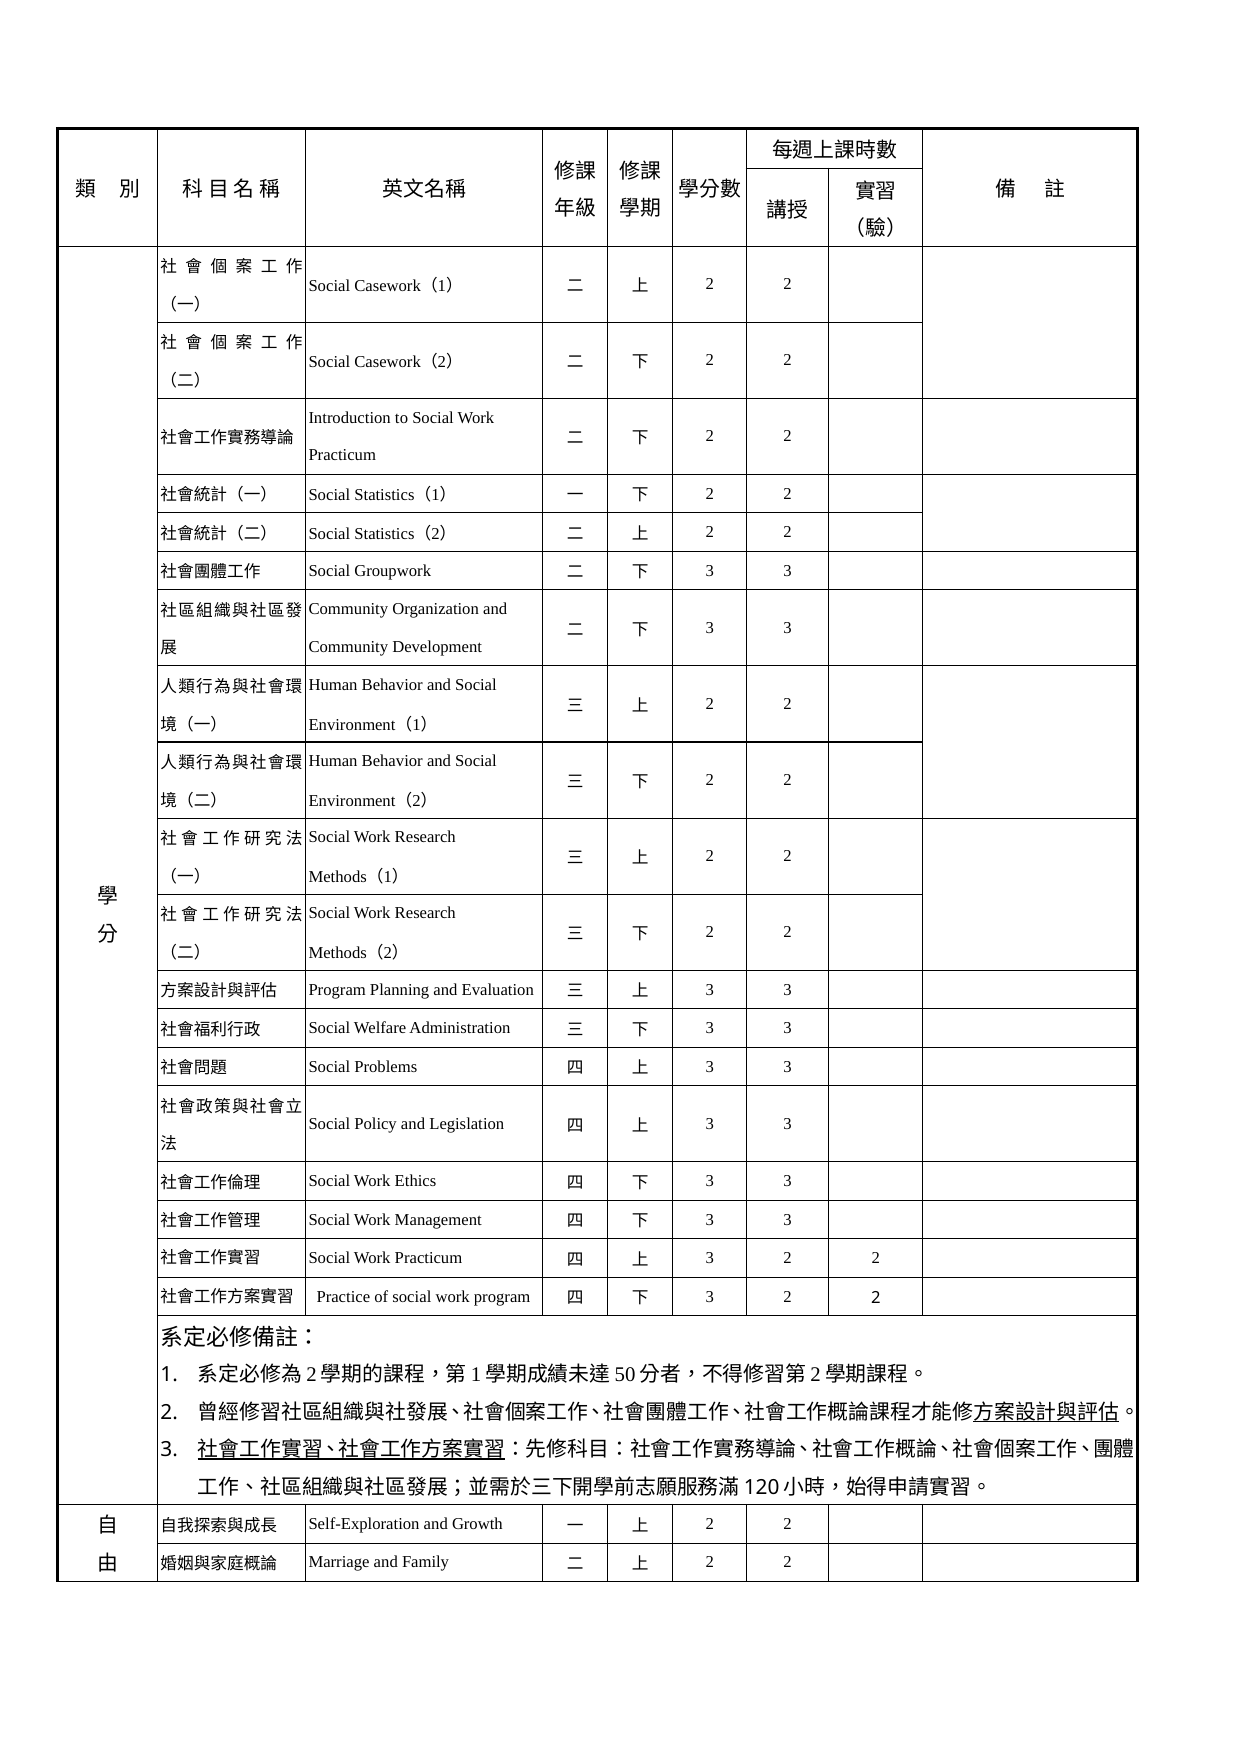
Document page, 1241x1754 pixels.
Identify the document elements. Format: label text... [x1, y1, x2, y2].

table_cell [829, 323, 922, 398]
table_cell [829, 1048, 922, 1085]
table_cell [923, 819, 1136, 969]
table_cell [829, 971, 922, 1008]
table_cell 3 [747, 590, 828, 665]
table_cell 三 [543, 743, 607, 817]
table_cell 上 [608, 1544, 672, 1581]
table_cell [923, 1048, 1136, 1085]
table_header 修課 學期 [608, 130, 672, 246]
table_cell 3 [673, 971, 746, 1008]
table_cell 下 [608, 1201, 672, 1238]
table_cell 2 [747, 1278, 828, 1315]
table_cell 自我探索與成長 [158, 1505, 305, 1542]
table_cell 社會工作實務導論 [158, 399, 305, 474]
table_cell 方案設計與評估 [158, 971, 305, 1008]
table_cell Social Casework（1） [306, 247, 542, 322]
table_cell 2 [673, 743, 746, 817]
table_cell [829, 475, 922, 512]
table_cell 2 [673, 1544, 746, 1581]
table_cell 二 [543, 513, 607, 551]
table_cell 3 [673, 552, 746, 589]
table_cell 2 [673, 1505, 746, 1542]
table_cell 社會工作方案實習 [158, 1278, 305, 1315]
table_cell 社會工作實習 [158, 1239, 305, 1277]
table_cell Social Policy and Legislation [306, 1086, 542, 1161]
table_cell 2 [747, 475, 828, 512]
table_cell [923, 399, 1136, 474]
table_cell 三 [543, 666, 607, 741]
table_cell Social Work Management [306, 1201, 542, 1238]
table_cell 3 [673, 1201, 746, 1238]
table_cell 2 [747, 399, 828, 474]
table_cell 2 [747, 1544, 828, 1581]
table_cell 下 [608, 743, 672, 817]
table_cell 三 [543, 971, 607, 1008]
table_cell [923, 1201, 1136, 1238]
table_cell 四 [543, 1048, 607, 1085]
table_cell 社會福利行政 [158, 1009, 305, 1047]
table_cell 下 [608, 475, 672, 512]
table_cell 下 [608, 590, 672, 665]
table_cell [923, 1544, 1136, 1581]
table_cell Marriage and Family [306, 1544, 542, 1581]
table_cell [829, 819, 922, 893]
table_cell Social Statistics（1） [306, 475, 542, 512]
table_cell 上 [608, 247, 672, 322]
table_cell [923, 1239, 1136, 1277]
table_header 學分數 [673, 130, 746, 246]
table_cell 人類行為與社會環境（一） [158, 666, 305, 741]
table_cell 社會個案工作（一） [158, 247, 305, 322]
table_cell [829, 666, 922, 741]
table_cell Human Behavior and Social Environment（2） [306, 743, 542, 817]
table_cell 下 [608, 1162, 672, 1200]
table_cell 上 [608, 513, 672, 551]
table_cell [829, 1162, 922, 1200]
table_cell 3 [673, 590, 746, 665]
table_cell [923, 247, 1136, 398]
table_cell [829, 590, 922, 665]
table_cell 3 [673, 1048, 746, 1085]
table_cell 上 [608, 819, 672, 893]
table_cell 2 [747, 819, 828, 893]
table_cell Social Casework（2） [306, 323, 542, 398]
table_cell Social Problems [306, 1048, 542, 1085]
table_header 每週上課時數 [747, 130, 922, 167]
table_cell Program Planning and Evaluation [306, 971, 542, 1008]
table_cell 自 由 [59, 1505, 157, 1581]
table_cell Social Work Practicum [306, 1239, 542, 1277]
table_cell 3 [747, 552, 828, 589]
table_cell [829, 895, 922, 969]
table_cell 2 [747, 247, 828, 322]
table_cell 2 [747, 666, 828, 741]
table_cell 人類行為與社會環境（二） [158, 743, 305, 817]
table_cell 3 [747, 971, 828, 1008]
table_cell [829, 1009, 922, 1047]
table_cell 3 [673, 1086, 746, 1161]
table_cell 社區組織與社區發展 [158, 590, 305, 665]
table_cell 下 [608, 323, 672, 398]
table_cell 一 [543, 475, 607, 512]
table_cell 婚姻與家庭概論 [158, 1544, 305, 1581]
table_cell 下 [608, 552, 672, 589]
table_cell 下 [608, 1009, 672, 1047]
table_cell 2 [673, 895, 746, 969]
table_cell 社會團體工作 [158, 552, 305, 589]
table_cell [923, 552, 1136, 589]
table_cell 2 [747, 1239, 828, 1277]
table_cell Social Work Research Methods（1） [306, 819, 542, 893]
table_cell 2 [673, 323, 746, 398]
table_cell [829, 1544, 922, 1581]
table_cell 四 [543, 1278, 607, 1315]
table_cell Human Behavior and Social Environment（1） [306, 666, 542, 741]
table_cell 社會政策與社會立法 [158, 1086, 305, 1161]
table_cell 二 [543, 1544, 607, 1581]
table_cell [923, 590, 1136, 665]
table_cell 3 [747, 1086, 828, 1161]
table_cell 社會個案工作（二） [158, 323, 305, 398]
table_header 類 別 [59, 130, 157, 246]
table_cell 三 [543, 1009, 607, 1047]
table_cell 3 [673, 1278, 746, 1315]
table_cell Social Welfare Administration [306, 1009, 542, 1047]
table_cell 上 [608, 1086, 672, 1161]
table_cell 2 [673, 819, 746, 893]
table_cell 3 [747, 1048, 828, 1085]
table_cell 2 [673, 513, 746, 551]
table_cell 3 [747, 1201, 828, 1238]
table_cell 上 [608, 1239, 672, 1277]
table_cell [923, 1278, 1136, 1315]
table_cell 下 [608, 1278, 672, 1315]
table_cell 社會工作研究法（二） [158, 895, 305, 969]
table_cell 社會工作研究法（一） [158, 819, 305, 893]
table_cell 二 [543, 399, 607, 474]
table_cell 3 [673, 1009, 746, 1047]
table_cell 三 [543, 895, 607, 969]
table_cell 三 [543, 819, 607, 893]
table_header 修課 年級 [543, 130, 607, 246]
table_cell 2 [747, 513, 828, 551]
table_cell 2 [673, 399, 746, 474]
table_cell 社會統計（二） [158, 513, 305, 551]
table_cell 上 [608, 971, 672, 1008]
table_cell 二 [543, 247, 607, 322]
table_cell 2 [673, 666, 746, 741]
table_cell Social Groupwork [306, 552, 542, 589]
table_cell 3 [747, 1162, 828, 1200]
table_cell Community Organization and Community Development [306, 590, 542, 665]
table_cell 講授 [747, 169, 828, 246]
table_header 科 目 名 稱 [158, 130, 305, 246]
table_cell 下 [608, 399, 672, 474]
table_cell 二 [543, 590, 607, 665]
table_cell 四 [543, 1162, 607, 1200]
table_cell 四 [543, 1201, 607, 1238]
table_cell [829, 1086, 922, 1161]
table_cell [923, 1505, 1136, 1542]
table_cell Social Work Ethics [306, 1162, 542, 1200]
table_cell 2 [673, 475, 746, 512]
table_cell 四 [543, 1239, 607, 1277]
table_cell 二 [543, 552, 607, 589]
table_cell 二 [543, 323, 607, 398]
table_cell 2 [673, 247, 746, 322]
table_cell 四 [543, 1086, 607, 1161]
table_cell [923, 971, 1136, 1008]
table_cell 2 [747, 743, 828, 817]
table_cell 學 分 [59, 247, 157, 1504]
table_cell 上 [608, 666, 672, 741]
table_cell 實習（驗） [829, 169, 922, 246]
table_cell 2 [829, 1278, 922, 1315]
table_cell Self-Exploration and Growth [306, 1505, 542, 1542]
table_cell 2 [747, 1505, 828, 1542]
table_cell 社會工作管理 [158, 1201, 305, 1238]
table_cell [829, 552, 922, 589]
table_cell Social Statistics（2） [306, 513, 542, 551]
table_cell [829, 743, 922, 817]
table_header 英文名稱 [306, 130, 542, 246]
table_cell [923, 475, 1136, 551]
table_cell [829, 1201, 922, 1238]
table_cell [923, 1009, 1136, 1047]
table_cell [829, 399, 922, 474]
table_cell [829, 1505, 922, 1542]
table_cell [923, 666, 1136, 817]
table_cell 系定必修備註： 系定必修為2學期的課程，第1學期成績未達50分者，不得修習第2學期課程。 曾經修習社區組織與社發展、社會個案工作、社會團體工作、社會工作概論課程才能修方案設計與評估。 社會工作實習、社會工作方案實習：先修科目：社會工作實務導論、社會工作概論、社會個案工作、團體工作、社區組織與社區發展；並需於三下開學前志願服務滿120小時，始得申請實習。 [158, 1316, 1136, 1504]
table_cell 2 [747, 895, 828, 969]
table_cell 上 [608, 1505, 672, 1542]
table_cell [829, 513, 922, 551]
table_cell 2 [829, 1239, 922, 1277]
table_cell 2 [747, 323, 828, 398]
table_cell 3 [673, 1239, 746, 1277]
table_cell [829, 247, 922, 322]
table_cell 一 [543, 1505, 607, 1542]
table_cell 社會問題 [158, 1048, 305, 1085]
table_cell Practice of social work program [306, 1278, 542, 1315]
table_cell Social Work Research Methods（2） [306, 895, 542, 969]
table_cell 社會工作倫理 [158, 1162, 305, 1200]
table_cell 3 [673, 1162, 746, 1200]
table_cell 社會統計（一） [158, 475, 305, 512]
table_cell [923, 1086, 1136, 1161]
table_cell [923, 1162, 1136, 1200]
table_cell 下 [608, 895, 672, 969]
table_header 備 註 [923, 130, 1136, 246]
table_cell 3 [747, 1009, 828, 1047]
table_cell Introduction to Social Work Practicum [306, 399, 542, 474]
table_cell 上 [608, 1048, 672, 1085]
